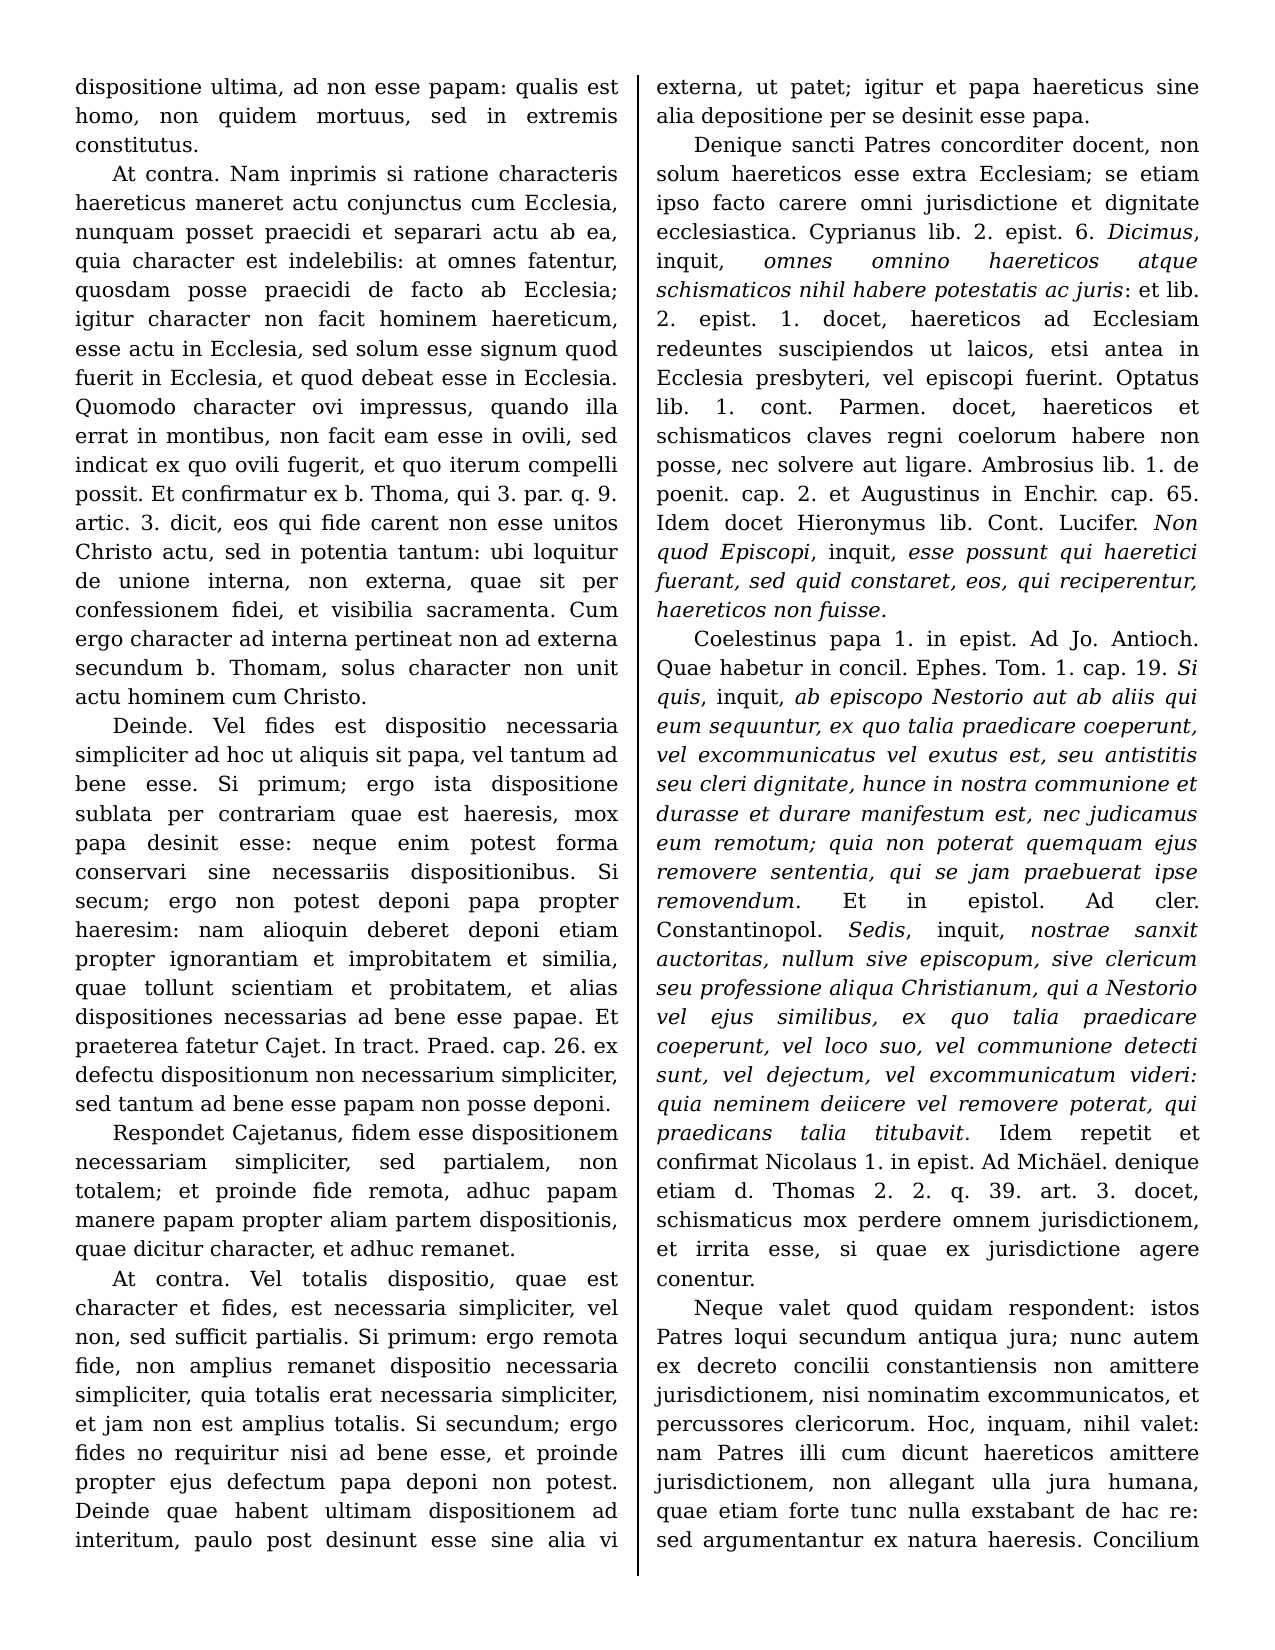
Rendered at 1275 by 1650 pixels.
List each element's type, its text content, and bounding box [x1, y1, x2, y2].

text dispositione ultima, ad non esse papam: qualis est homo, non quidem mortuus, sed in extremis constitutus. [75, 75, 619, 157]
text Denique sancti Patres concorditer docent, non solum haereticos esse extra Ecclesiam; se etiam ipso facto carere omni jurisdictione et dignitate ecclesiastica. Cyprianus lib. 2. epist. 6. Dicimus, inquit, omnes omnino haereticos atque schismaticos nihil habere potestatis ac juris: et lib. 2. epist. 1. docet, haereticos ad Ecclesiam redeuntes suscipiendos ut laicos, etsi antea in Ecclesia presbyteri, vel episcopi fuerint. Optatus lib. 1. cont. Parmen. docet, haereticos et schismaticos claves regni coelorum habere non posse, nec solvere aut ligare. Ambrosius lib. 1. de poenit. cap. 2. et Augustinus in Enchir. cap. 65. Idem docet Hieronymus lib. Cont. Lucifer. Non quod Episcopi, inquit, esse possunt qui haeretici fuerant, sed quid constaret, eos, qui reciperentur, haereticos non fuisse. [656, 133, 1200, 622]
text Coelestinus papa 1. in epist. Ad Jo. Antioch. Quae habetur in concil. Ephes. Tom. 1. cap. 19. Si quis, inquit, ab episcopo Nestorio aut ab aliis qui eum sequuntur, ex quo talia praedicare coeperunt, vel excommunicatus vel exutus est, seu antistitis seu cleri dignitate, hunce in nostra communione et durasse et durare manifestum est, nec judicamus eum remotum; quia non poterat quemquam ejus removere sententia, qui se jam praebuerat ipse removendum. Et in epistol. Ad cler. Constantinopol. Sedis, inquit, nostrae sanxit auctoritas, nullum sive episcopum, sive clericum seu professione aliqua Christianum, qui a Nestorio vel ejus similibus, ex quo talia praedicare coeperunt, vel loco suo, vel communione detecti sunt, vel dejectum, vel excommunicatum videri: quia neminem deiicere vel removere poterat, qui praedicans talia titubavit. Idem repetit et confirmat Nicolaus 1. in epist. Ad Michäel. denique etiam d. Thomas 2. 2. q. 39. art. 3. docet, schismaticus mox perdere omnem jurisdictionem, et irrita esse, si quae ex jurisdictione agere conentur. [656, 627, 1200, 1291]
text Deinde. Vel fides est dispositio necessaria simpliciter ad hoc ut aliquis sit papa, vel tantum ad bene esse. Si primum; ergo ista dispositione sublata per contrariam quae est haeresis, mox papa desinit esse: neque enim potest forma conservari sine necessariis dispositionibus. Si secum; ergo non potest deponi papa propter haeresim: nam alioquin deberet deponi etiam propter ignorantiam et improbitatem et similia, quae tollunt scientiam et probitatem, et alias dispositiones necessarias ad bene esse papae. Et praeterea fatetur Cajet. In tract. Praed. cap. 26. ex defectu dispositionum non necessarium simpliciter, sed tantum ad bene esse papam non posse deponi. [75, 714, 619, 1116]
text At contra. Vel totalis dispositio, quae est character et fides, est necessaria simpliciter, vel non, sed sufficit partialis. Si primum: ergo remota fide, non amplius remanet dispositio necessaria simpliciter, quia totalis erat necessaria simpliciter, et jam non est amplius totalis. Si secundum; ergo fides no requiritur nisi ad bene esse, et proinde propter ejus defectum papa deponi non potest. Deinde quae habent ultimam dispositionem ad interitum, paulo post desinunt esse sine alia vi [75, 1267, 619, 1552]
text Neque valet quod quidam respondent: istos Patres loqui secundum antiqua jura; nunc autem ex decreto concilii constantiensis non amittere jurisdictionem, nisi nominatim excommunicatos, et percussores clericorum. Hoc, inquam, nihil valet: nam Patres illi cum dicunt haereticos amittere jurisdictionem, non allegant ulla jura humana, quae etiam forte tunc nulla exstabant de hac re: sed argumentantur ex natura haeresis. Concilium [656, 1296, 1200, 1552]
text externa, ut patet; igitur et papa haereticus sine alia depositione per se desinit esse papa. [656, 75, 1200, 128]
text Respondet Cajetanus, fidem esse dispositionem necessariam simpliciter, sed partialem, non totalem; et proinde fide remota, adhuc papam manere papam propter aliam partem dispositionis, quae dicitur character, et adhuc remanet. [75, 1121, 619, 1262]
text At contra. Nam inprimis si ratione characteris haereticus maneret actu conjunctus cum Ecclesia, nunquam posset praecidi et separari actu ab ea, quia character est indelebilis: at omnes fatentur, quosdam posse praecidi de facto ab Ecclesia; igitur character non facit hominem haereticum, esse actu in Ecclesia, sed solum esse signum quod fuerit in Ecclesia, et quod debeat esse in Ecclesia. Quomodo character ovi impressus, quando illa errat in montibus, non facit eam esse in ovili, sed indicat ex quo ovili fugerit, et quo iterum compelli possit. Et confirmatur ex b. Thoma, qui 3. par. q. 9. artic. 3. dicit, eos qui fide carent non esse unitos Christo actu, sed in potentia tantum: ubi loquitur de unione interna, non externa, quae sit per confessionem fidei, et visibilia sacramenta. Cum ergo character ad interna pertineat non ad externa secundum b. Thomam, solus character non unit actu hominem cum Christo. [75, 162, 619, 709]
